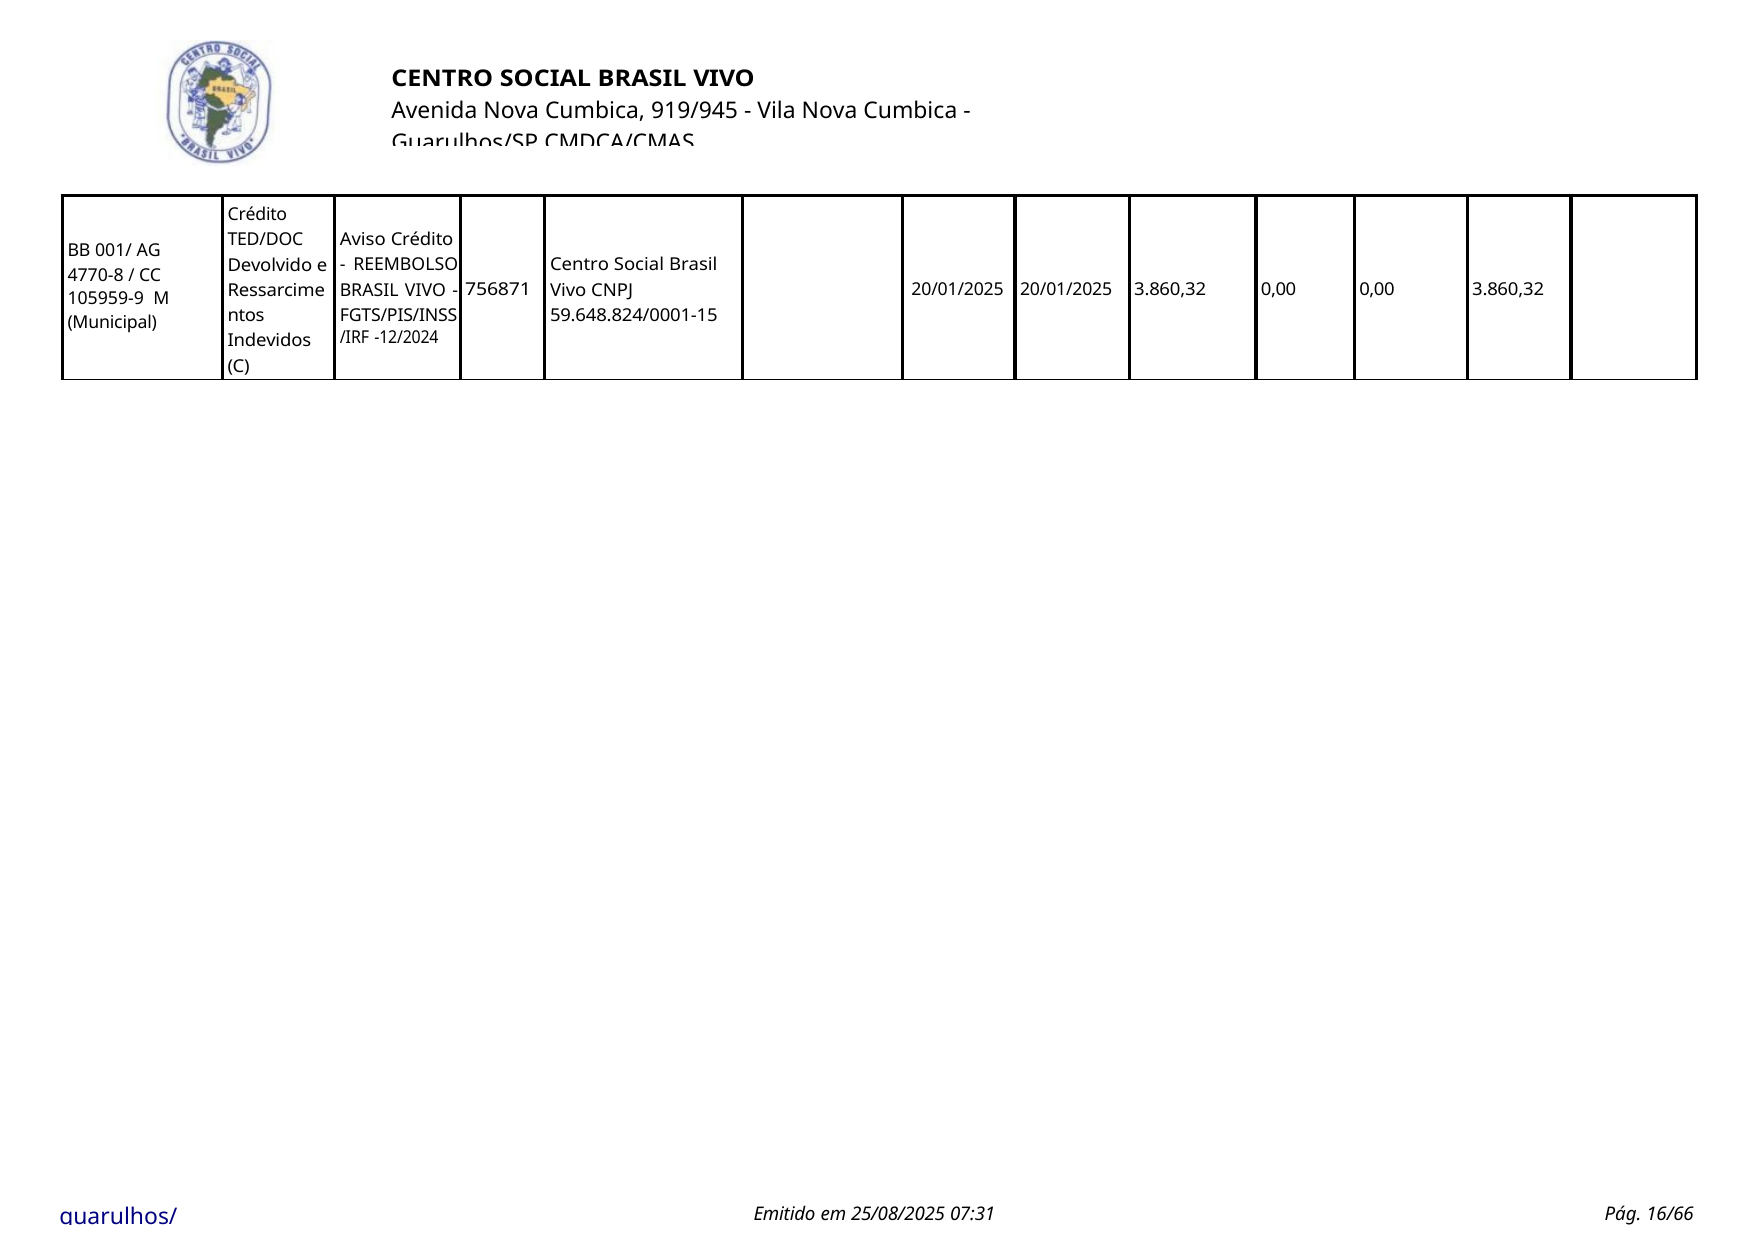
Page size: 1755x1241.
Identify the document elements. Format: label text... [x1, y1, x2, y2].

table_cell 756871 [462, 197, 543, 379]
table_cell 20/01/2025 [1017, 197, 1128, 379]
table_cell 3.860,32 [1469, 197, 1569, 379]
table_cell 0,00 [1356, 197, 1466, 379]
table_cell 3.860,32 [1131, 197, 1254, 379]
table_cell [744, 197, 901, 379]
table_cell [1573, 197, 1695, 379]
table_cell Crédito TED/DOC Devolvido e Ressarcime ntos Indevidos (C) [224, 197, 333, 379]
table_cell 0,00 [1258, 197, 1353, 379]
table_cell Centro Social Brasil Vivo CNPJ 59.648.824/0001-15 [546, 197, 741, 379]
table_cell BB 001/ AG 4770-8 / CC 105959-9 M (Municipal) [64, 197, 221, 379]
table_cell Aviso Crédito - REEMBOLSO BRASIL VIVO - FGTS/PIS/INSS /IRF -12/2024 [336, 197, 459, 379]
table_cell 20/01/2025 [904, 197, 1013, 379]
